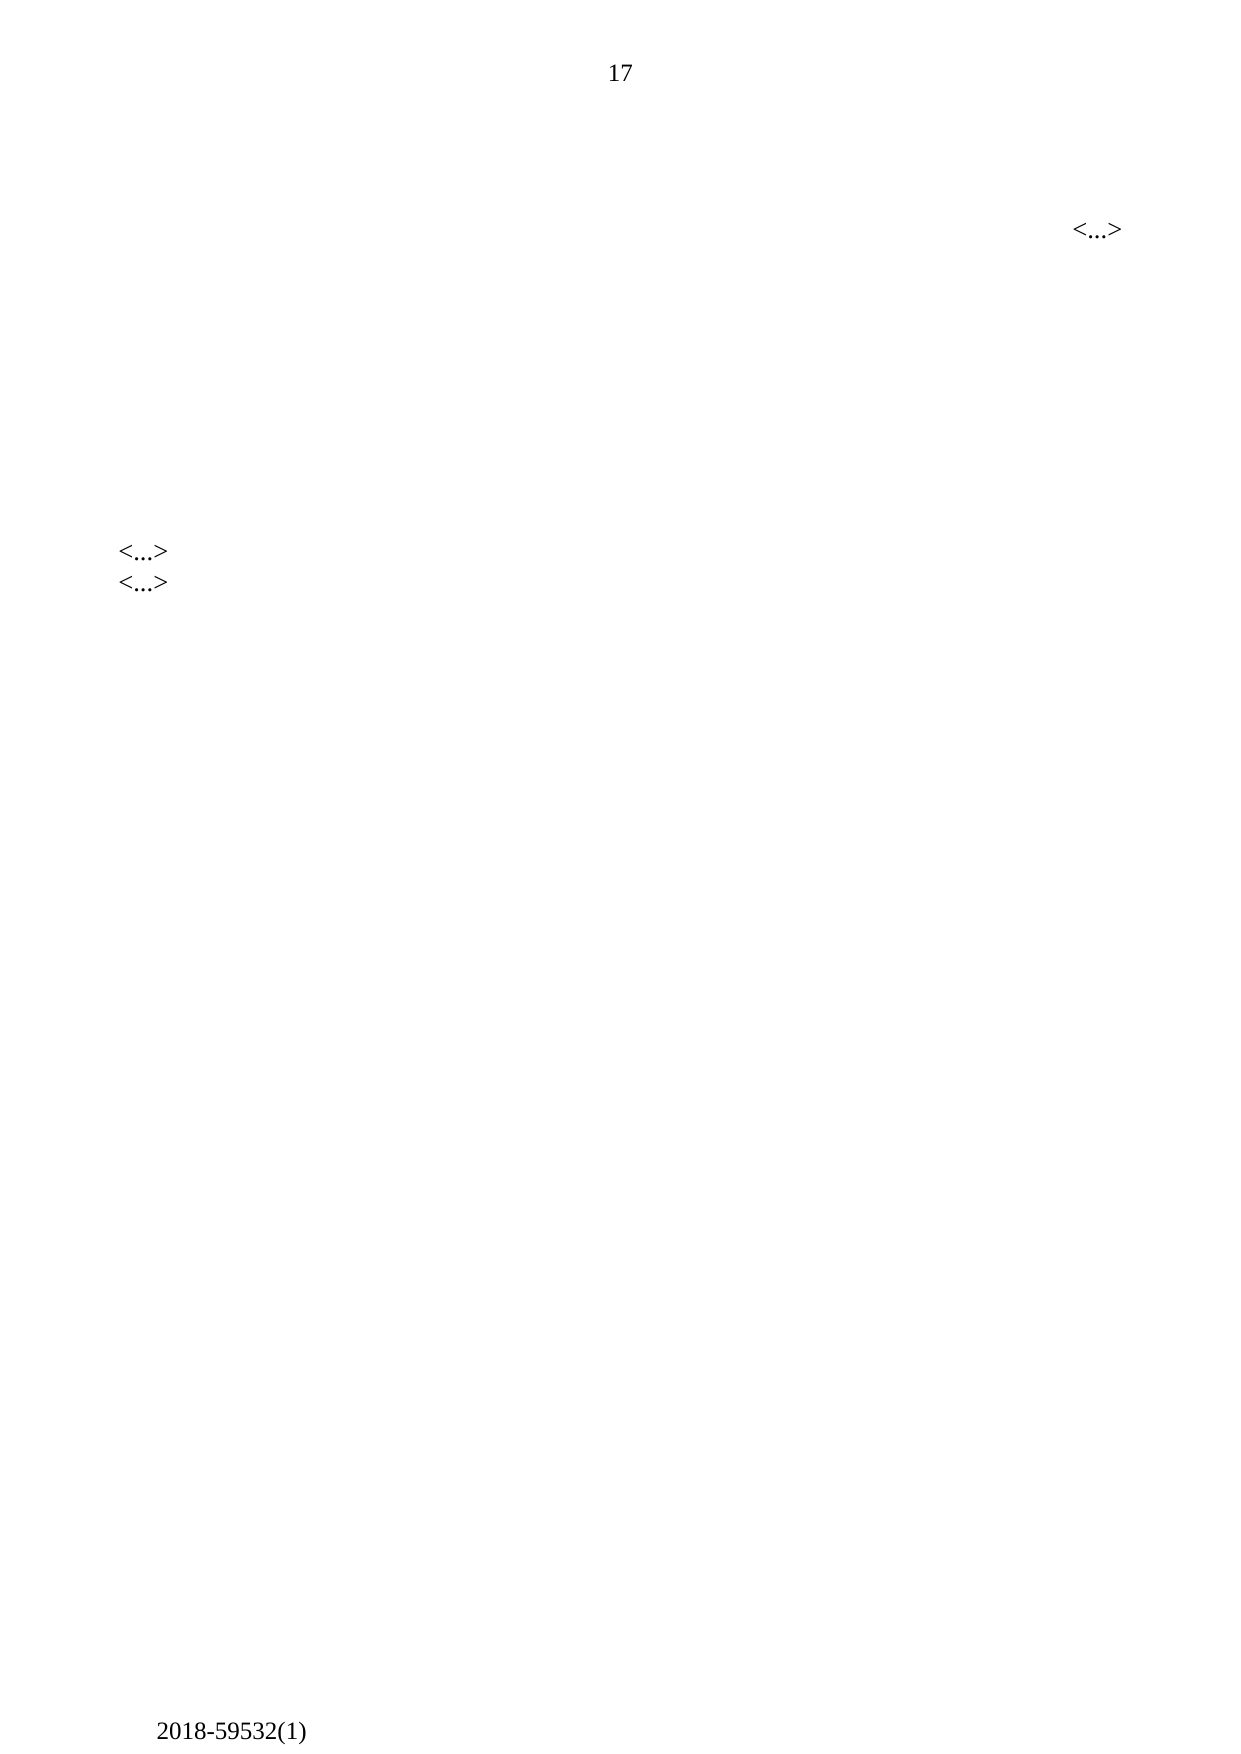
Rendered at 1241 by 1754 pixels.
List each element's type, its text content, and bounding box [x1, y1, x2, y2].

text <...> [118, 213, 1122, 244]
text <...> [118, 536, 1122, 566]
text <...> [118, 566, 1122, 597]
